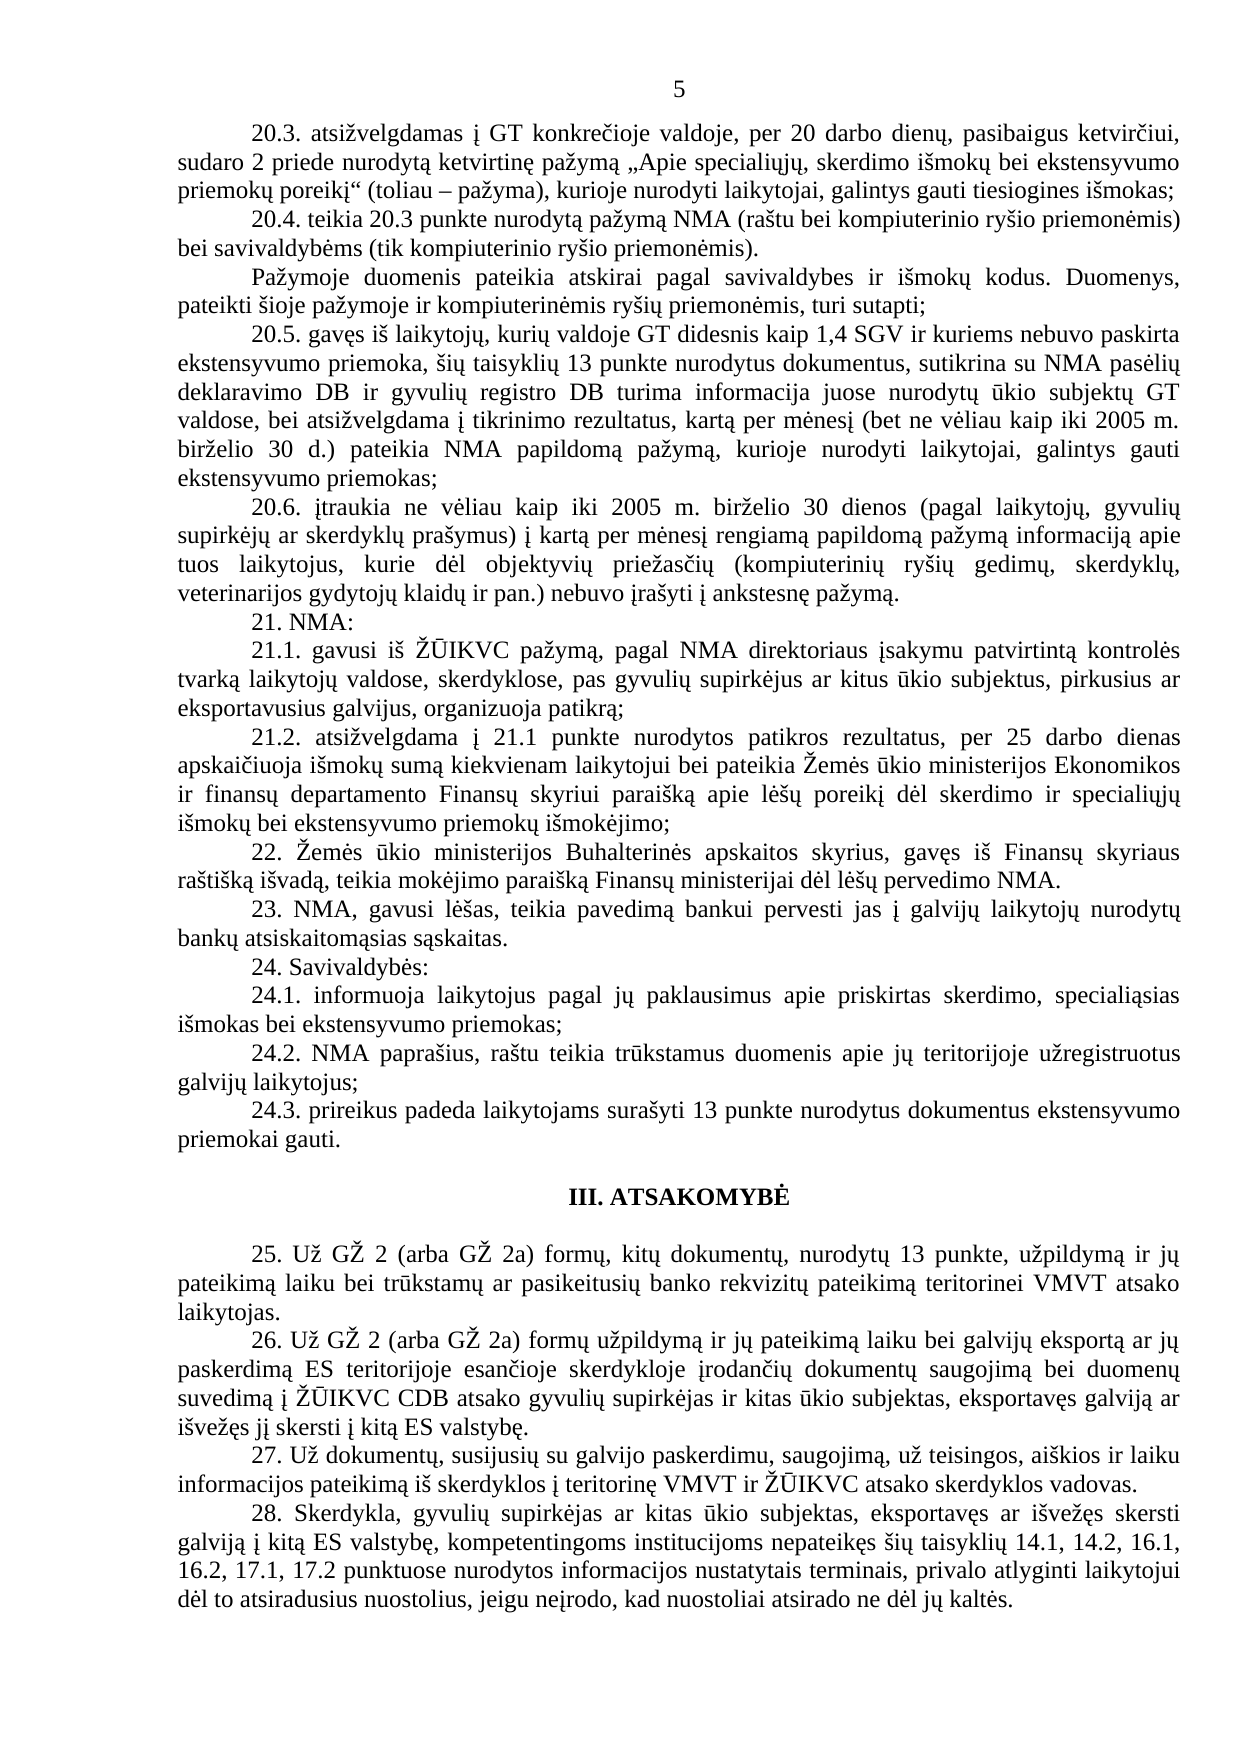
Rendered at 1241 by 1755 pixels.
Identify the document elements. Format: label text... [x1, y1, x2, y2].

text Pažymoje duomenis pateikia atskirai pagal savivaldybes ir išmokų kodus. Duomenys, pateikti šioje pažymoje ir kompiuterinėmis ryšių priemonėmis, turi sutapti; [177, 262, 1181, 319]
text 20.3. atsižvelgdamas į GT konkrečioje valdoje, per 20 darbo dienų, pasibaigus ketvirčiui, sudaro 2 priede nurodytą ketvirtinę pažymą „Apie specialiųjų, skerdimo išmokų bei ekstensyvumo priemokų poreikį“ (toliau – pažyma), kurioje nurodyti laikytojai, galintys gauti tiesiogines išmokas; [177, 118, 1181, 204]
text 24.2. NMA paprašius, raštu teikia trūkstamus duomenis apie jų teritorijoje užregistruotus galvijų laikytojus; [177, 1038, 1181, 1096]
text 24.1. informuoja laikytojus pagal jų paklausimus apie priskirtas skerdimo, specialiąsias išmokas bei ekstensyvumo priemokas; [177, 981, 1181, 1038]
text 20.4. teikia 20.3 punkte nurodytą pažymą NMA (raštu bei kompiuterinio ryšio priemonėmis) bei savivaldybėms (tik kompiuterinio ryšio priemonėmis). [177, 204, 1181, 262]
text 20.6. įtraukia ne vėliau kaip iki 2005 m. birželio 30 dienos (pagal laikytojų, gyvulių supirkėjų ar skerdyklų prašymus) į kartą per mėnesį rengiamą papildomą pažymą informaciją apie tuos laikytojus, kurie dėl objektyvių priežasčių (kompiuterinių ryšių gedimų, skerdyklų, veterinarijos gydytojų klaidų ir pan.) nebuvo įrašyti į ankstesnę pažymą. [177, 492, 1181, 607]
text 23. NMA, gavusi lėšas, teikia pavedimą bankui pervesti jas į galvijų laikytojų nurodytų bankų atsiskaitomąsias sąskaitas. [177, 894, 1181, 952]
text 26. Už GŽ 2 (arba GŽ 2a) formų užpildymą ir jų pateikimą laiku bei galvijų eksportą ar jų paskerdimą ES teritorijoje esančioje skerdykloje įrodančių dokumentų saugojimą bei duomenų suvedimą į ŽŪIKVC CDB atsako gyvulių supirkėjas ir kitas ūkio subjektas, eksportavęs galviją ar išvežęs jį skersti į kitą ES valstybę. [177, 1326, 1181, 1441]
text 22. Žemės ūkio ministerijos Buhalterinės apskaitos skyrius, gavęs iš Finansų skyriaus raštišką išvadą, teikia mokėjimo paraišką Finansų ministerijai dėl lėšų pervedimo NMA. [177, 837, 1181, 894]
text 27. Už dokumentų, susijusių su galvijo paskerdimu, saugojimą, už teisingos, aiškios ir laiku informacijos pateikimą iš skerdyklos į teritorinę VMVT ir ŽŪIKVC atsako skerdyklos vadovas. [177, 1441, 1181, 1498]
text III. ATSAKOMYBĖ [177, 1182, 1181, 1211]
text 20.5. gavęs iš laikytojų, kurių valdoje GT didesnis kaip 1,4 SGV ir kuriems nebuvo paskirta ekstensyvumo priemoka, šių taisyklių 13 punkte nurodytus dokumentus, sutikrina su NMA pasėlių deklaravimo DB ir gyvulių registro DB turima informacija juose nurodytų ūkio subjektų GT valdose, bei atsižvelgdama į tikrinimo rezultatus, kartą per mėnesį (bet ne vėliau kaip iki 2005 m. birželio 30 d.) pateikia NMA papildomą pažymą, kurioje nurodyti laikytojai, galintys gauti ekstensyvumo priemokas; [177, 319, 1181, 492]
text 24.3. prireikus padeda laikytojams surašyti 13 punkte nurodytus dokumentus ekstensyvumo priemokai gauti. [177, 1096, 1181, 1153]
text 21. NMA: [177, 607, 1181, 636]
text 25. Už GŽ 2 (arba GŽ 2a) formų, kitų dokumentų, nurodytų 13 punkte, užpildymą ir jų pateikimą laiku bei trūkstamų ar pasikeitusių banko rekvizitų pateikimą teritorinei VMVT atsako laikytojas. [177, 1239, 1181, 1326]
text 21.2. atsižvelgdama į 21.1 punkte nurodytos patikros rezultatus, per 25 darbo dienas apskaičiuoja išmokų sumą kiekvienam laikytojui bei pateikia Žemės ūkio ministerijos Ekonomikos ir finansų departamento Finansų skyriui paraišką apie lėšų poreikį dėl skerdimo ir specialiųjų išmokų bei ekstensyvumo priemokų išmokėjimo; [177, 722, 1181, 837]
text 28. Skerdykla, gyvulių supirkėjas ar kitas ūkio subjektas, eksportavęs ar išvežęs skersti galviją į kitą ES valstybę, kompetentingoms institucijoms nepateikęs šių taisyklių 14.1, 14.2, 16.1, 16.2, 17.1, 17.2 punktuose nurodytos informacijos nustatytais terminais, privalo atlyginti laikytojui dėl to atsiradusius nuostolius, jeigu neįrodo, kad nuostoliai atsirado ne dėl jų kaltės. [177, 1498, 1181, 1613]
text 21.1. gavusi iš ŽŪIKVC pažymą, pagal NMA direktoriaus įsakymu patvirtintą kontrolės tvarką laikytojų valdose, skerdyklose, pas gyvulių supirkėjus ar kitus ūkio subjektus, pirkusius ar eksportavusius galvijus, organizuoja patikrą; [177, 636, 1181, 722]
text 24. Savivaldybės: [177, 952, 1181, 981]
